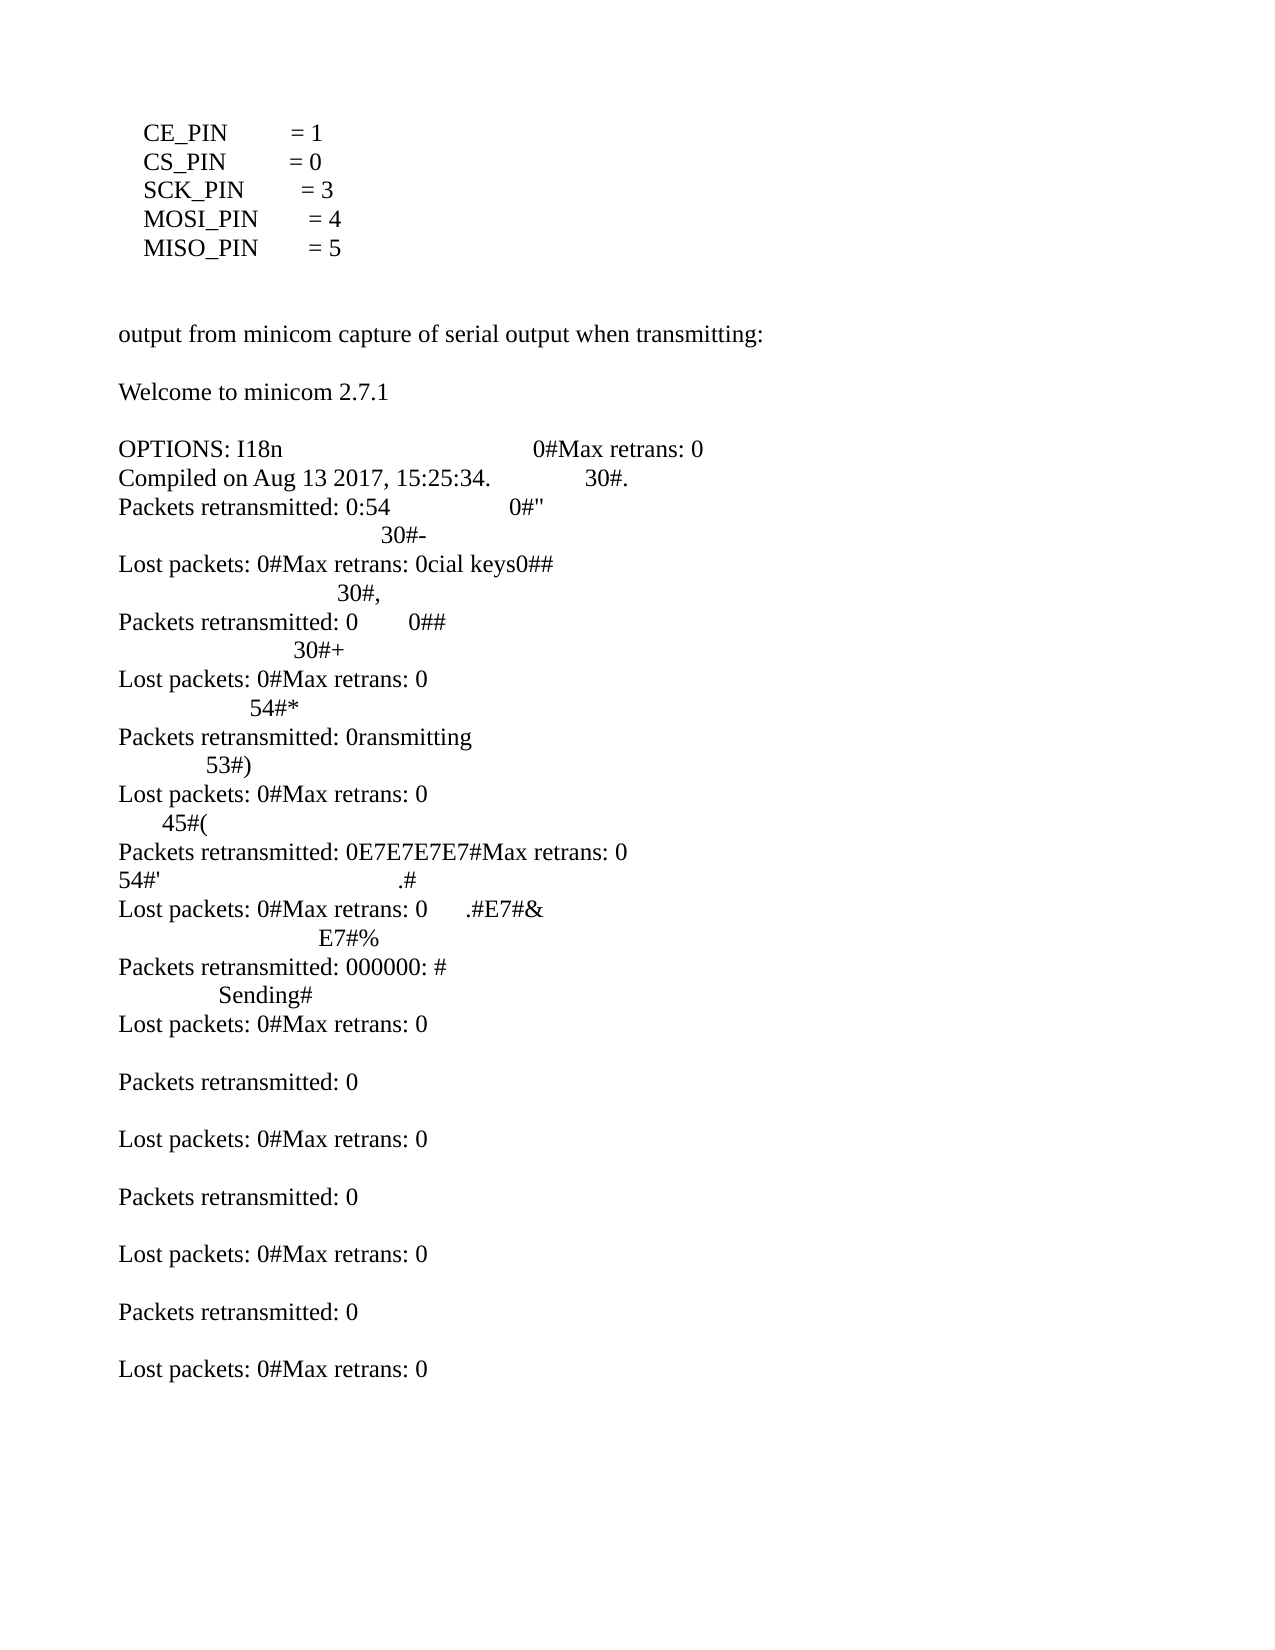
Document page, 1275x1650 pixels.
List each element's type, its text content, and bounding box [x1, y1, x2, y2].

text Packets retransmitted: 0E7E7E7E7#Max retrans: 0 [118, 837, 1157, 866]
text 30#+ [118, 636, 1157, 664]
text MOSI_PIN = 4 [118, 204, 1157, 233]
text OPTIONS: I18n 0#Max retrans: 0 [118, 434, 1157, 463]
text 53#) [118, 751, 1157, 779]
text Packets retransmitted: 0 [118, 1297, 1157, 1326]
text Lost packets: 0#Max retrans: 0 [118, 664, 1157, 693]
text Lost packets: 0#Max retrans: 0cial keys0## [118, 549, 1157, 578]
text Compiled on Aug 13 2017, 15:25:34. 30#. [118, 463, 1157, 492]
text Lost packets: 0#Max retrans: 0 [118, 779, 1157, 808]
text Lost packets: 0#Max retrans: 0 [118, 1009, 1157, 1038]
text Welcome to minicom 2.7.1 [118, 377, 1157, 406]
text E7#% [118, 923, 1157, 952]
text Packets retransmitted: 0ransmitting [118, 722, 1157, 751]
text 54#* [118, 693, 1157, 722]
text SCK_PIN = 3 [118, 176, 1157, 204]
text output from minicom capture of serial output when transmitting: [118, 319, 1157, 348]
text Sending# [118, 981, 1157, 1009]
text Packets retransmitted: 0 0## [118, 607, 1157, 636]
text Packets retransmitted: 0 [118, 1182, 1157, 1211]
text Lost packets: 0#Max retrans: 0 .#E7#& [118, 894, 1157, 923]
text Packets retransmitted: 000000: # [118, 952, 1157, 981]
text Lost packets: 0#Max retrans: 0 [118, 1124, 1157, 1153]
text Packets retransmitted: 0 [118, 1067, 1157, 1096]
text 45#( [118, 808, 1157, 837]
text CS_PIN = 0 [118, 147, 1157, 176]
text MISO_PIN = 5 [118, 233, 1157, 262]
text CE_PIN = 1 [118, 118, 1157, 147]
text 30#, [118, 578, 1157, 607]
text 54#' .# [118, 866, 1157, 894]
text Lost packets: 0#Max retrans: 0 [118, 1239, 1157, 1268]
text 30#- [118, 521, 1157, 549]
text Lost packets: 0#Max retrans: 0 [118, 1354, 1157, 1383]
text Packets retransmitted: 0:54 0#" [118, 492, 1157, 521]
